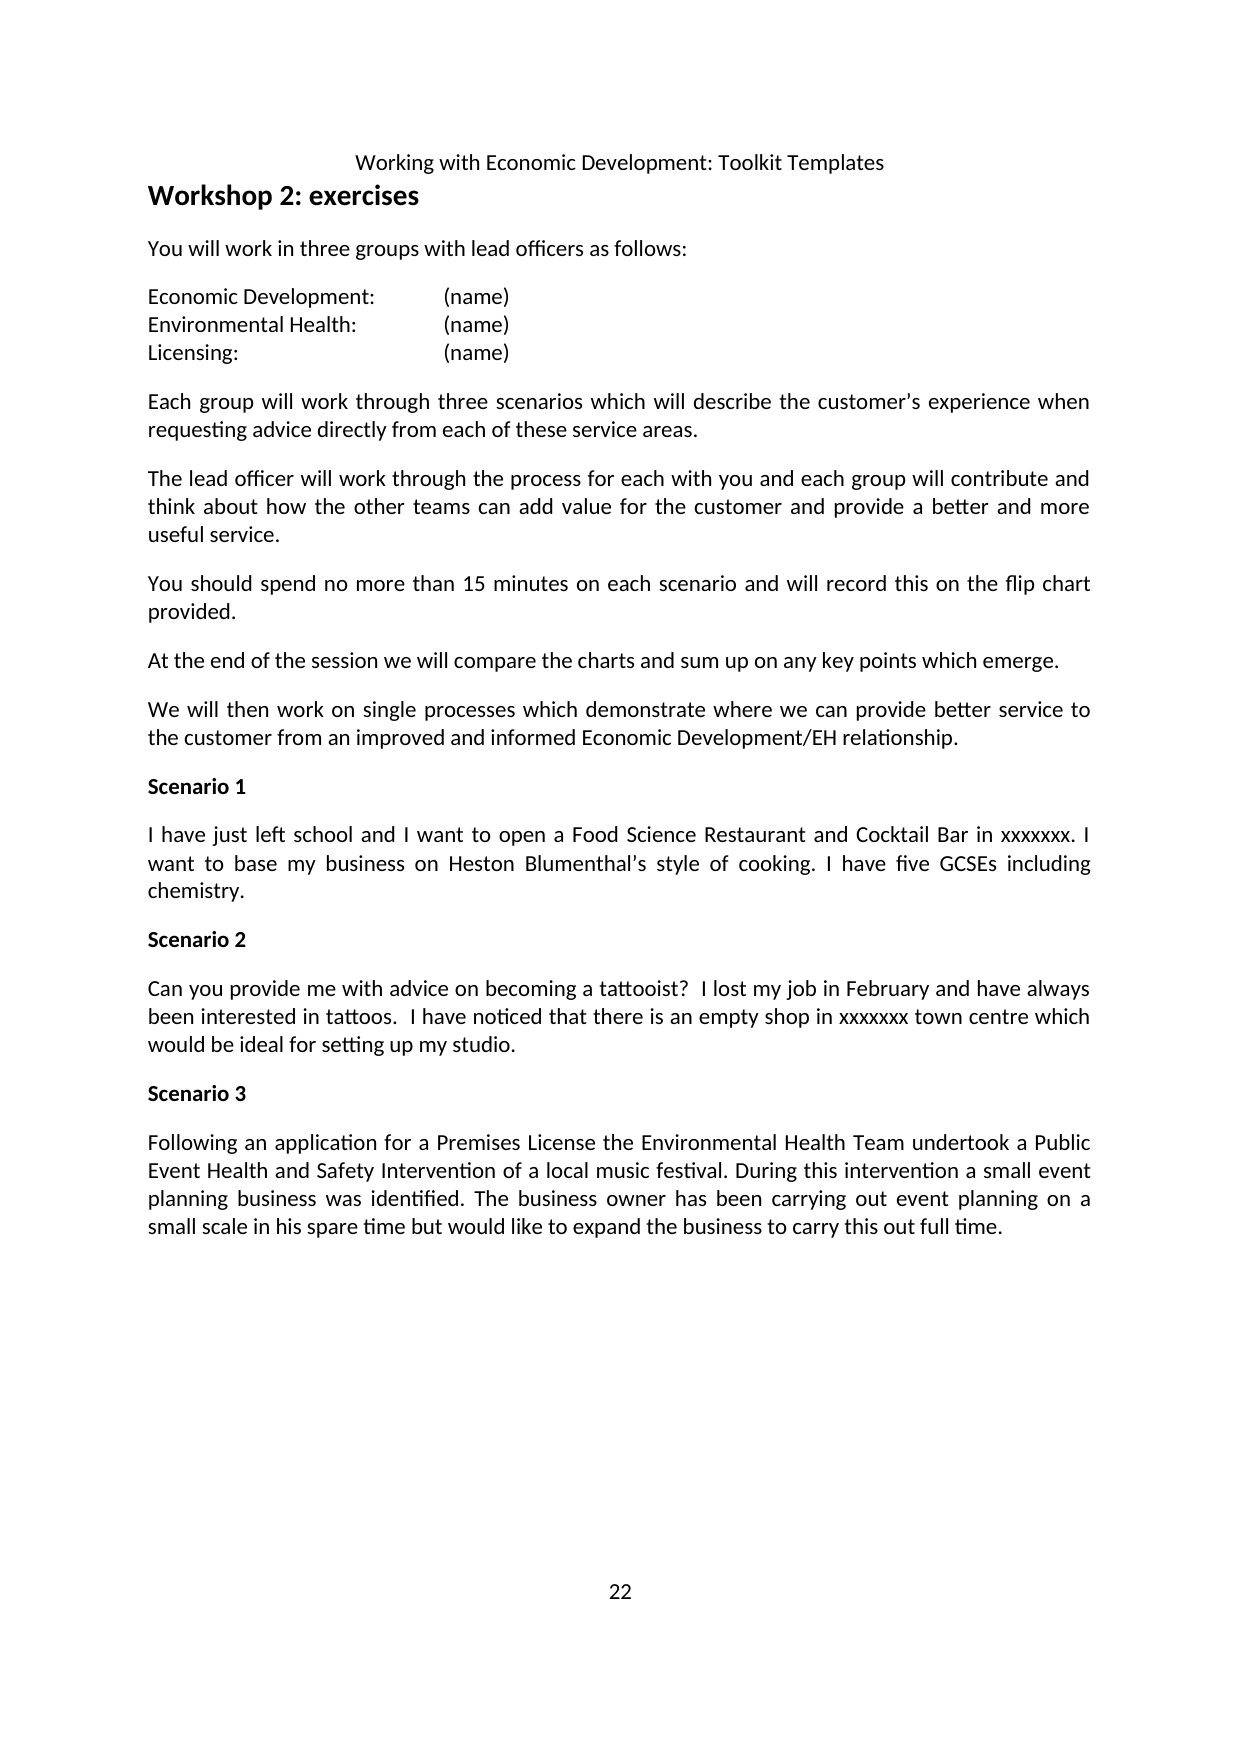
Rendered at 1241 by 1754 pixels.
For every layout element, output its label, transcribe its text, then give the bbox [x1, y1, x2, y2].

text Licensing: (name) [148, 338, 1092, 367]
text Environmental Health: (name) [148, 311, 1092, 338]
text Scenario 2 [148, 926, 1092, 953]
text Following an application for a Premises License the Environmental Health Team undertook a Public Event Health and Safety Intervention of a local music festival. During this intervention a small event planning business was identified. The business owner has been carrying out event planning on a small scale in his spare time but would like to expand the business to carry this out full time. [148, 1128, 1092, 1240]
text You should spend no more than 15 minutes on each scenario and will record this on the flip chart provided. [148, 569, 1092, 625]
text Each group will work through three scenarios which will describe the customer’s experience when requesting advice directly from each of these service areas. [148, 387, 1092, 443]
text I have just left school and I want to open a Food Science Restaurant and Cocktail Bar in xxxxxxx. I want to base my business on Heston Blumenthal’s style of cooking. I have five GCSEs including chemistry. [148, 821, 1092, 905]
text Scenario 1 [148, 772, 1092, 800]
subtitle Workshop 2: exercises [148, 177, 1092, 213]
text Economic Development: (name) [148, 282, 1092, 311]
text You will work in three groups with lead officers as follows: [148, 234, 1092, 262]
text Scenario 3 [148, 1079, 1092, 1107]
text Can you provide me with advice on becoming a tattooist? I lost my job in February and have always been interested in tattoos. I have noticed that there is an empty shop in xxxxxxx town centre which would be ideal for setting up my studio. [148, 974, 1092, 1058]
text We will then work on single processes which demonstrate where we can provide better service to the customer from an improved and informed Economic Development/EH relationship. [148, 695, 1092, 751]
text The lead officer will work through the process for each with you and each group will contribute and think about how the other teams can add value for the customer and provide a better and more useful service. [148, 464, 1092, 548]
text At the end of the session we will compare the charts and sum up on any key points which emerge. [148, 646, 1092, 674]
